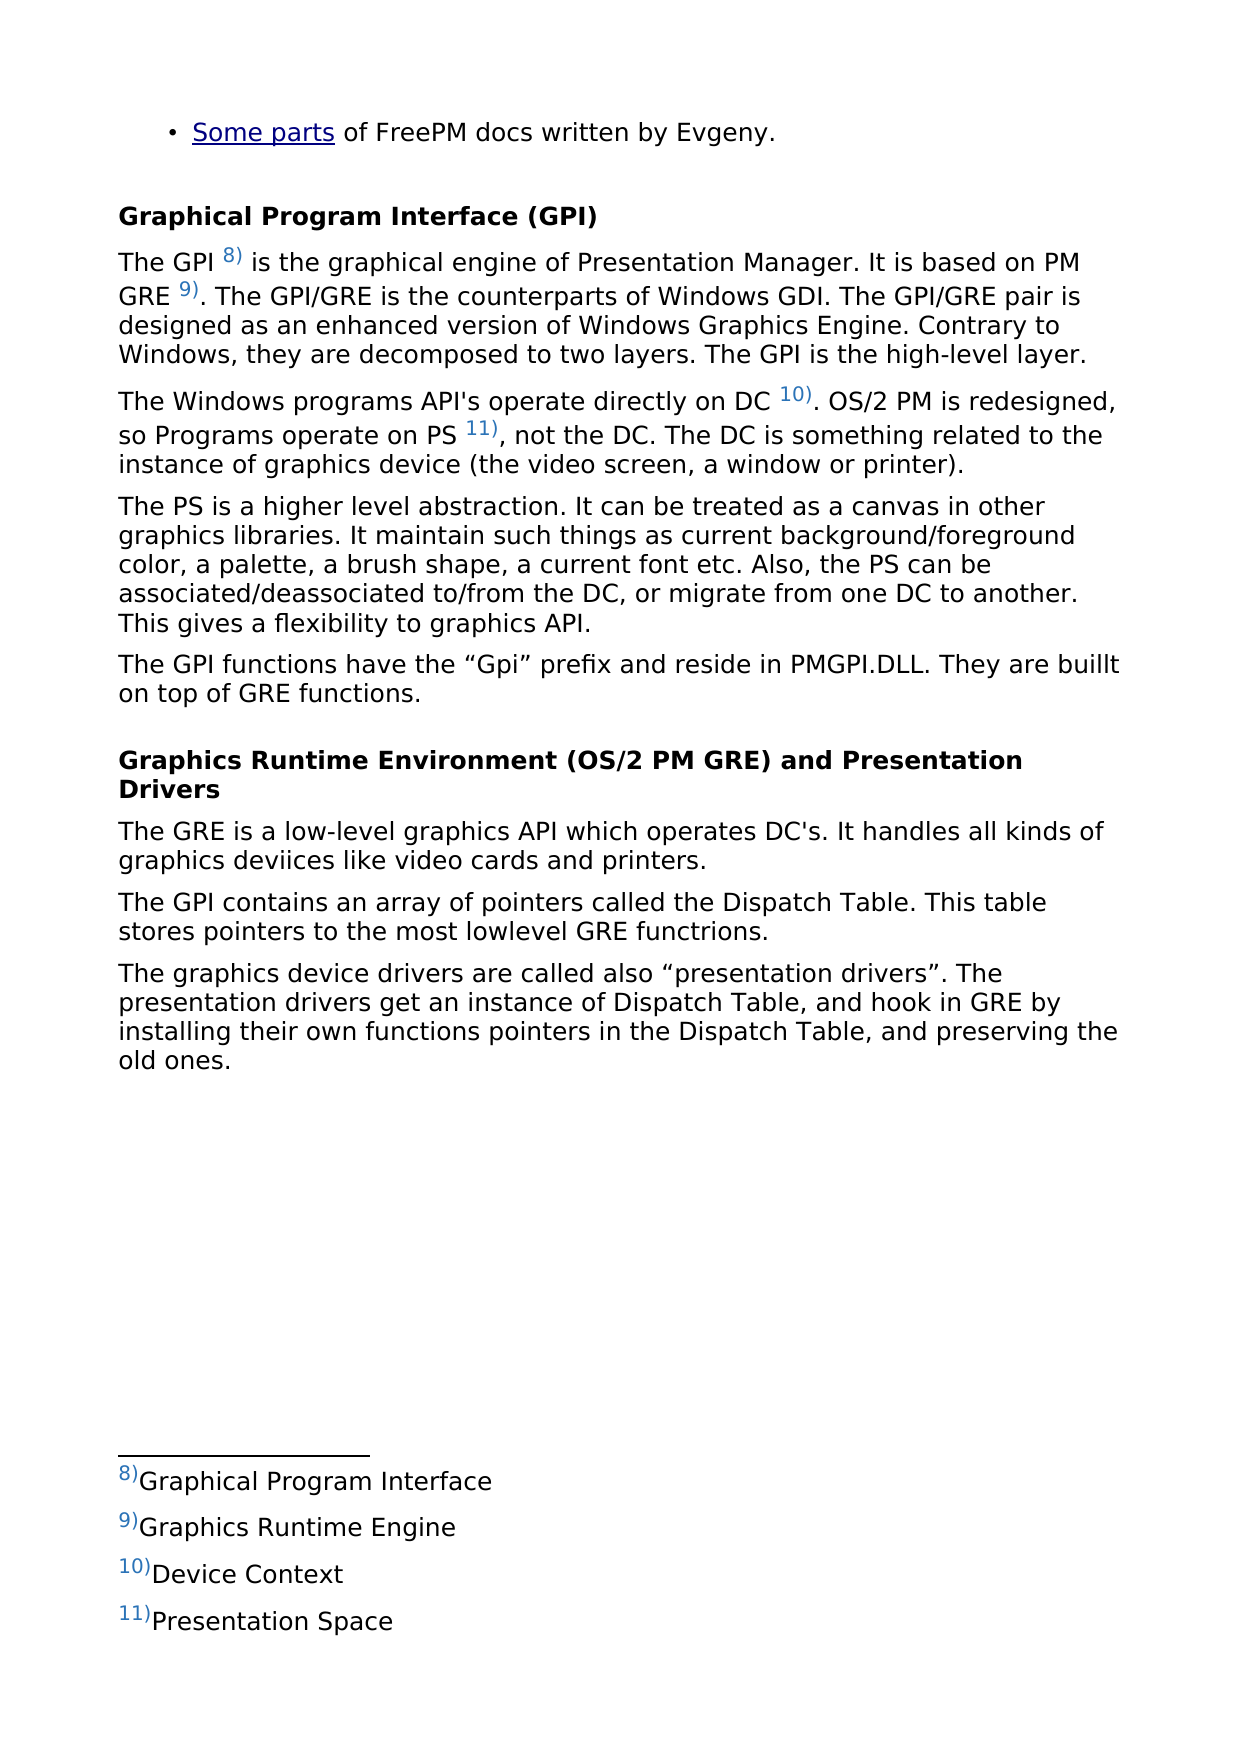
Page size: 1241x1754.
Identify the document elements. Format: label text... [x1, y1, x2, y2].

text The GPI contains an array of pointers called the Dispatch Table. This table stores pointers to the most lowlevel GRE functrions. [118, 888, 1122, 946]
subtitle Graphics Runtime Environment (OS/2 PM GRE) and Presentation Drivers [118, 746, 1122, 805]
text Graphics Runtime Engine [118, 1509, 1122, 1543]
text The GPI functions have the “Gpi” prefix and reside in PMGPI.DLL. They are buillt on top of GRE functions. [118, 651, 1122, 709]
text The graphics device drivers are called also “presentation drivers”. The presentation drivers get an instance of Dispatch Table, and hook in GRE by installing their own functions pointers in the Dispatch Table, and preserving the old ones. [118, 959, 1122, 1076]
subtitle Graphical Program Interface (GPI) [118, 202, 1122, 231]
text The PS is a higher level abstraction. It can be treated as a canvas in other graphics libraries. It maintain such things as current background/foreground color, a palette, a brush shape, a current font etc. Also, the PS can be associated/deassociated to/from the DC, or migrate from one DC to another. This gives a flexibility to graphics API. [118, 492, 1122, 638]
text Presentation Space [118, 1602, 1122, 1636]
text The Windows programs API's operate directly on DC . OS/2 PM is redesigned, so Programs operate on PS , not the DC. The DC is something related to the instance of graphics device (the video screen, a window or printer). [118, 382, 1122, 480]
text The GPI is the graphical engine of Presentation Manager. It is based on PM GRE . The GPI/GRE is the counterparts of Windows GDI. The GPI/GRE pair is designed as an enhanced version of Windows Graphics Engine. Contrary to Windows, they are decomposed to two layers. The GPI is the high-level layer. [118, 243, 1122, 370]
text The GRE is a low-level graphics API which operates DC's. It handles all kinds of graphics deviices like video cards and printers. [118, 817, 1122, 876]
list Some parts of FreePM docs written by Evgeny. [177, 118, 1122, 147]
text Graphical Program Interface [118, 1462, 1122, 1496]
text Device Context [118, 1555, 1122, 1589]
